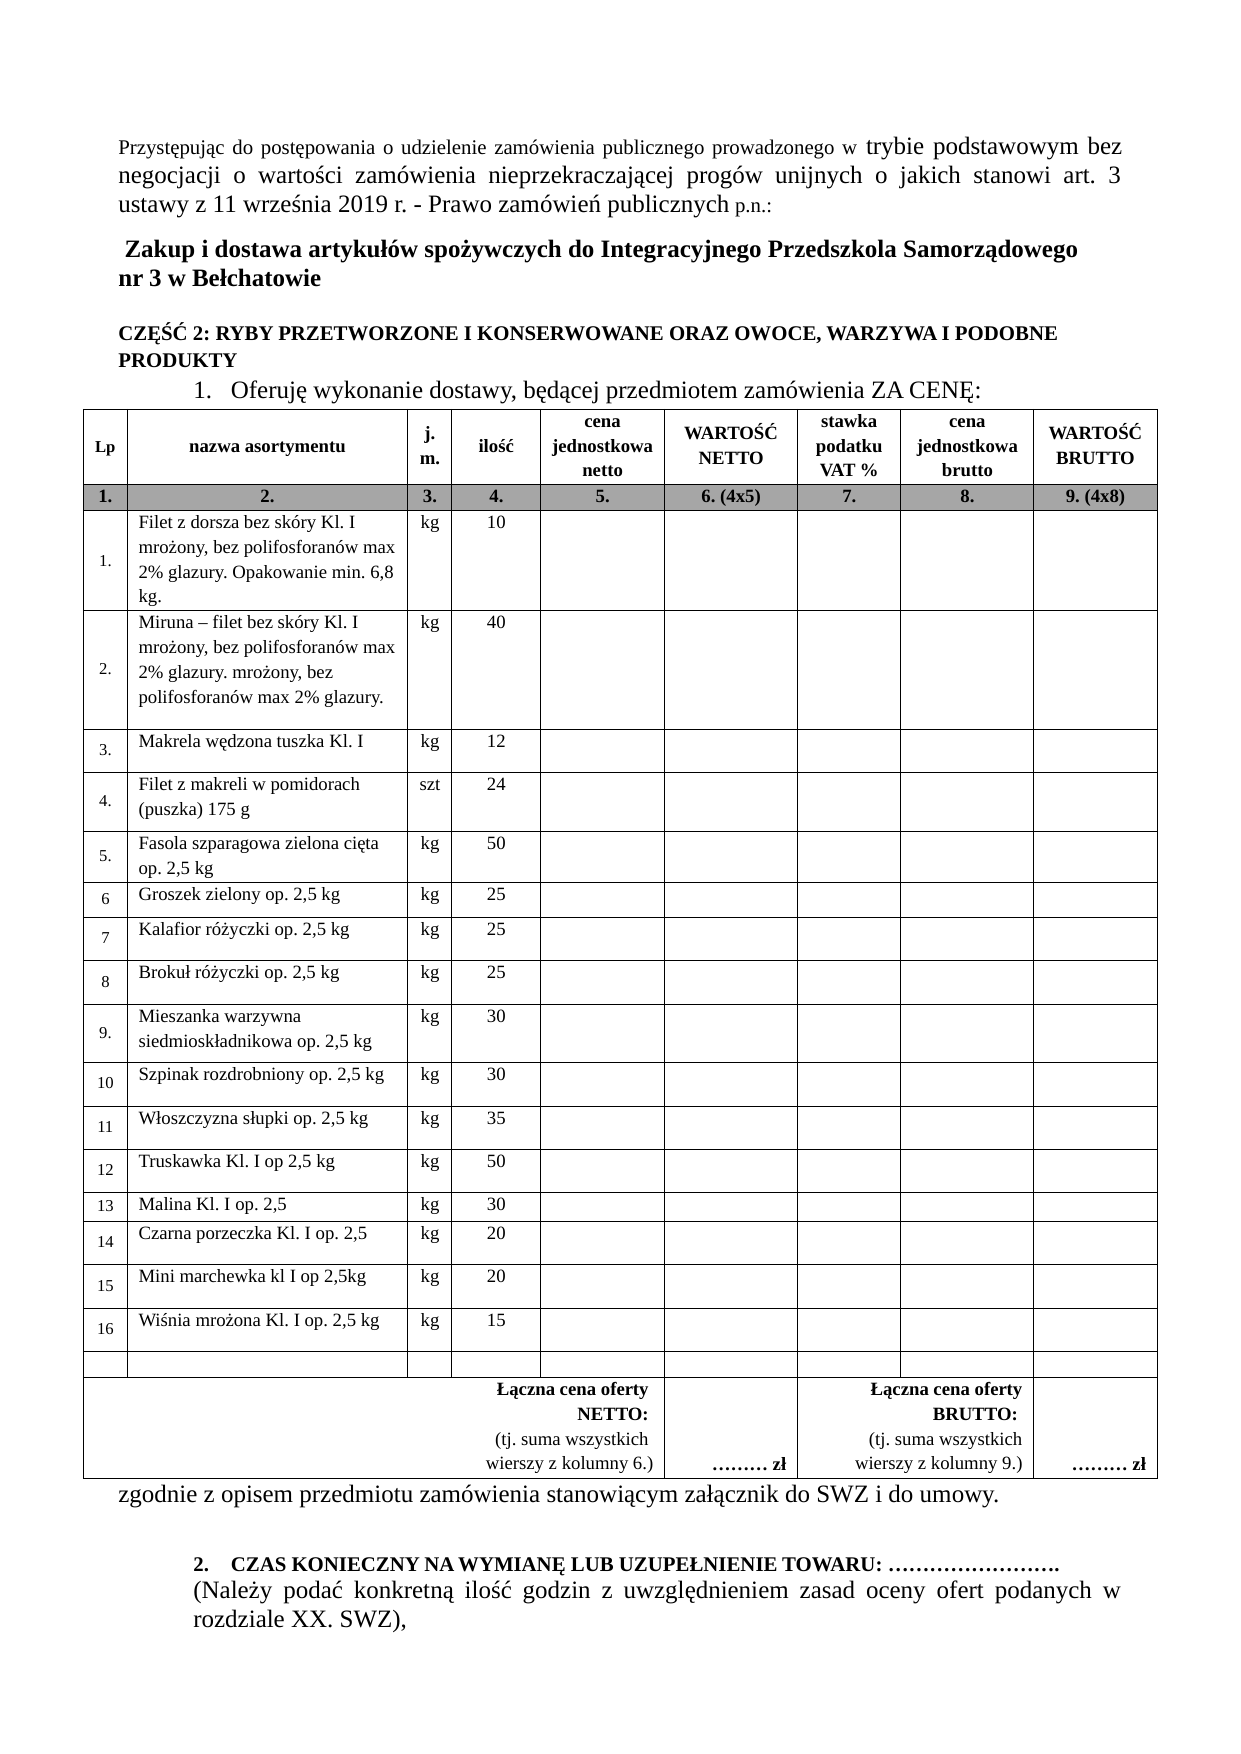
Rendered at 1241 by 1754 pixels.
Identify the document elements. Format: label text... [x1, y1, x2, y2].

table_cell [665, 1352, 797, 1377]
table_cell 30 [452, 1193, 540, 1221]
table_cell 6 [84, 883, 127, 917]
text zgodnie z opisem przedmiotu zamówienia stanowiącym załącznik do SWZ i do umowy. [118, 1479, 1122, 1508]
table_cell [798, 918, 900, 960]
table_cell [1034, 1063, 1157, 1106]
table_cell Malina Kl. I op. 2,5 [128, 1193, 407, 1221]
table_cell Filet z dorsza bez skóry Kl. I mrożony, bez polifosforanów max 2% glazury. Opakowanie min. 6,8 kg. [128, 511, 407, 610]
table_cell 10 [452, 511, 540, 610]
table_cell kg [408, 918, 451, 960]
table_cell 8 [84, 961, 127, 1004]
table_cell kg [408, 511, 451, 610]
table_header WARTOŚĆ BRUTTO [1034, 410, 1157, 484]
table_cell 15 [452, 1309, 540, 1351]
table_cell [798, 883, 900, 917]
table_cell ……… zł [665, 1378, 797, 1478]
table_cell [1034, 1005, 1157, 1062]
table_cell 2. [84, 611, 127, 729]
table_cell [541, 1150, 664, 1192]
table_cell [541, 961, 664, 1004]
table_cell Groszek zielony op. 2,5 kg [128, 883, 407, 917]
table_cell Filet z makreli w pomidorach (puszka) 175 g [128, 773, 407, 831]
table_cell Łączna cena oferty BRUTTO: (tj. suma wszystkich wierszy z kolumny 9.) [798, 1378, 1033, 1478]
table_cell kg [408, 730, 451, 772]
table_cell kg [408, 1309, 451, 1351]
table_cell 24 [452, 773, 540, 831]
table_cell 4. [84, 773, 127, 831]
table_cell [541, 1193, 664, 1221]
table_cell [798, 1107, 900, 1149]
table_header Lp [84, 410, 127, 484]
table_cell 2. [128, 485, 407, 510]
table_cell [665, 511, 797, 610]
table_cell Miruna – filet bez skóry Kl. I mrożony, bez polifosforanów max 2% glazury. mrożony, bez polifosforanów max 2% glazury. [128, 611, 407, 729]
table_cell [798, 1265, 900, 1307]
table_cell Łączna cena oferty NETTO: (tj. suma wszystkich wierszy z kolumny 6.) [84, 1378, 664, 1478]
table_cell [798, 773, 900, 831]
table_cell kg [408, 1005, 451, 1062]
table_cell 15 [84, 1265, 127, 1307]
table_cell [1034, 1265, 1157, 1307]
table_cell [798, 1150, 900, 1192]
table_cell Truskawka Kl. I op 2,5 kg [128, 1150, 407, 1192]
table_cell Mini marchewka kl I op 2,5kg [128, 1265, 407, 1307]
table_cell 10 [84, 1063, 127, 1106]
table_cell [798, 1193, 900, 1221]
text (Należy podać konkretną ilość godzin z uwzględnieniem zasad oceny ofert podanych w rozdziale XX. SWZ), [193, 1576, 1122, 1633]
table_cell 20 [452, 1265, 540, 1307]
table_cell [1034, 1107, 1157, 1149]
table_cell 30 [452, 1005, 540, 1062]
table_cell [665, 1063, 797, 1106]
table_cell 7 [84, 918, 127, 960]
table_cell 50 [452, 832, 540, 882]
table_cell [1034, 511, 1157, 610]
table_cell [901, 1063, 1033, 1106]
table_cell 13 [84, 1193, 127, 1221]
table_cell 1. [84, 511, 127, 610]
table_cell [1034, 961, 1157, 1004]
table_cell [901, 918, 1033, 960]
table_cell [665, 1150, 797, 1192]
table_cell [541, 773, 664, 831]
table_cell [1034, 1352, 1157, 1377]
table_cell kg [408, 883, 451, 917]
list CZAS KONIECZNY NA WYMIANĘ LUB UZUPEŁNIENIE TOWARU: ……………………. [193, 1552, 1122, 1576]
table_cell [665, 773, 797, 831]
table_cell [541, 1005, 664, 1062]
text CZĘŚĆ 2: RYBY PRZETWORZONE I KONSERWOWANE ORAZ OWOCE, WARZYWA I PODOBNE PRODUKTY [118, 320, 1122, 372]
table_cell 8. [901, 485, 1033, 510]
table_cell kg [408, 1150, 451, 1192]
table_cell [408, 1352, 451, 1377]
text nr 3 w Bełchatowie [118, 263, 1122, 292]
table_cell kg [408, 1265, 451, 1307]
table_cell 9. [84, 1005, 127, 1062]
table_cell [665, 883, 797, 917]
table_cell 12 [452, 730, 540, 772]
table_cell [1034, 730, 1157, 772]
list Oferuję wykonanie dostawy, będącej przedmiotem zamówienia ZA CENĘ: [193, 376, 1122, 404]
table_cell [798, 1352, 900, 1377]
table_cell [665, 611, 797, 729]
table_cell [1034, 1193, 1157, 1221]
table_cell 25 [452, 918, 540, 960]
table_cell [1034, 773, 1157, 831]
table_cell [1034, 832, 1157, 882]
table_cell [665, 961, 797, 1004]
table_cell [798, 511, 900, 610]
table_cell [541, 1222, 664, 1264]
table_cell [665, 1309, 797, 1351]
table_cell 3. [408, 485, 451, 510]
table_cell Włoszczyzna słupki op. 2,5 kg [128, 1107, 407, 1149]
table_header cena jednostkowa brutto [901, 410, 1033, 484]
table_cell [901, 730, 1033, 772]
text Zakup i dostawa artykułów spożywczych do Integracyjnego Przedszkola Samorządowego [118, 234, 1122, 263]
table_cell kg [408, 961, 451, 1004]
table_cell szt [408, 773, 451, 831]
table_cell [1034, 1309, 1157, 1351]
table_cell ……… zł [1034, 1378, 1157, 1478]
table_cell [1034, 918, 1157, 960]
table_cell kg [408, 1063, 451, 1106]
table_cell [1034, 1150, 1157, 1192]
table_cell 14 [84, 1222, 127, 1264]
table_cell Makrela wędzona tuszka Kl. I [128, 730, 407, 772]
table_cell [665, 1005, 797, 1062]
table_cell [901, 832, 1033, 882]
table_cell Kalafior różyczki op. 2,5 kg [128, 918, 407, 960]
table_cell [541, 918, 664, 960]
table_cell 50 [452, 1150, 540, 1192]
table_cell 9. (4x8) [1034, 485, 1157, 510]
table_cell Fasola szparagowa zielona cięta op. 2,5 kg [128, 832, 407, 882]
table_cell 12 [84, 1150, 127, 1192]
table_cell [901, 1193, 1033, 1221]
table_cell 4. [452, 485, 540, 510]
table_cell 5. [541, 485, 664, 510]
table_cell [901, 511, 1033, 610]
table_cell 25 [452, 961, 540, 1004]
table_cell [901, 611, 1033, 729]
table_cell 6. (4x5) [665, 485, 797, 510]
table_header WARTOŚĆ NETTO [665, 410, 797, 484]
table_cell 1. [84, 485, 127, 510]
table_cell [901, 1150, 1033, 1192]
table_cell [901, 1222, 1033, 1264]
table_header ilość [452, 410, 540, 484]
table_cell [541, 1107, 664, 1149]
table_cell kg [408, 1107, 451, 1149]
table_cell [665, 730, 797, 772]
table_cell Mieszanka warzywna siedmioskładnikowa op. 2,5 kg [128, 1005, 407, 1062]
text Przystępując do postępowania o udzielenie zamówienia publicznego prowadzonego w trybie podstawowym bez negocjacji o wartości zamówienia nieprzekraczającej progów unijnych o jakich stanowi art. 3 ustawy z 11 września 2019 r. - Prawo zamówień publicznych p.n.: [118, 131, 1122, 217]
table_cell [798, 1005, 900, 1062]
table_cell [665, 1265, 797, 1307]
table_cell [541, 1063, 664, 1106]
table_cell [901, 961, 1033, 1004]
table_cell [1034, 1222, 1157, 1264]
table_header nazwa asortymentu [128, 410, 407, 484]
table_cell [665, 1193, 797, 1221]
table_cell [1034, 883, 1157, 917]
table_cell 5. [84, 832, 127, 882]
table_cell 35 [452, 1107, 540, 1149]
table_cell [798, 1063, 900, 1106]
table_cell 20 [452, 1222, 540, 1264]
table_cell [665, 1222, 797, 1264]
table_cell [798, 611, 900, 729]
table_cell [541, 1265, 664, 1307]
table_cell kg [408, 1222, 451, 1264]
table_cell 25 [452, 883, 540, 917]
table_cell kg [408, 1193, 451, 1221]
table_cell [665, 1107, 797, 1149]
table_cell [901, 1352, 1033, 1377]
table_cell 30 [452, 1063, 540, 1106]
table_cell kg [408, 611, 451, 729]
table_cell [541, 883, 664, 917]
table_cell 16 [84, 1309, 127, 1351]
table_cell [901, 1107, 1033, 1149]
table_cell [798, 1309, 900, 1351]
table_cell [541, 1309, 664, 1351]
table_cell Brokuł różyczki op. 2,5 kg [128, 961, 407, 1004]
table_cell kg [408, 832, 451, 882]
table_cell [541, 832, 664, 882]
table_cell 7. [798, 485, 900, 510]
table_cell [665, 832, 797, 882]
table_cell [901, 1265, 1033, 1307]
table_cell [798, 961, 900, 1004]
table_cell 40 [452, 611, 540, 729]
table_cell Szpinak rozdrobniony op. 2,5 kg [128, 1063, 407, 1106]
table_header stawka podatku VAT % [798, 410, 900, 484]
table_cell [665, 918, 797, 960]
table_cell [901, 883, 1033, 917]
table_cell 3. [84, 730, 127, 772]
table_cell [84, 1352, 127, 1377]
table_cell Czarna porzeczka Kl. I op. 2,5 [128, 1222, 407, 1264]
table_cell [541, 1352, 664, 1377]
table_cell Wiśnia mrożona Kl. I op. 2,5 kg [128, 1309, 407, 1351]
table_cell [541, 511, 664, 610]
table_cell [901, 1309, 1033, 1351]
table_cell [798, 730, 900, 772]
table_header j.m. [408, 410, 451, 484]
table_cell [798, 1222, 900, 1264]
table_cell [541, 730, 664, 772]
table_cell [798, 832, 900, 882]
table_header cena jednostkowa netto [541, 410, 664, 484]
table_cell [128, 1352, 407, 1377]
table_cell 11 [84, 1107, 127, 1149]
table_cell [901, 773, 1033, 831]
table_cell [452, 1352, 540, 1377]
table_cell [901, 1005, 1033, 1062]
table_cell [1034, 611, 1157, 729]
table_cell [541, 611, 664, 729]
